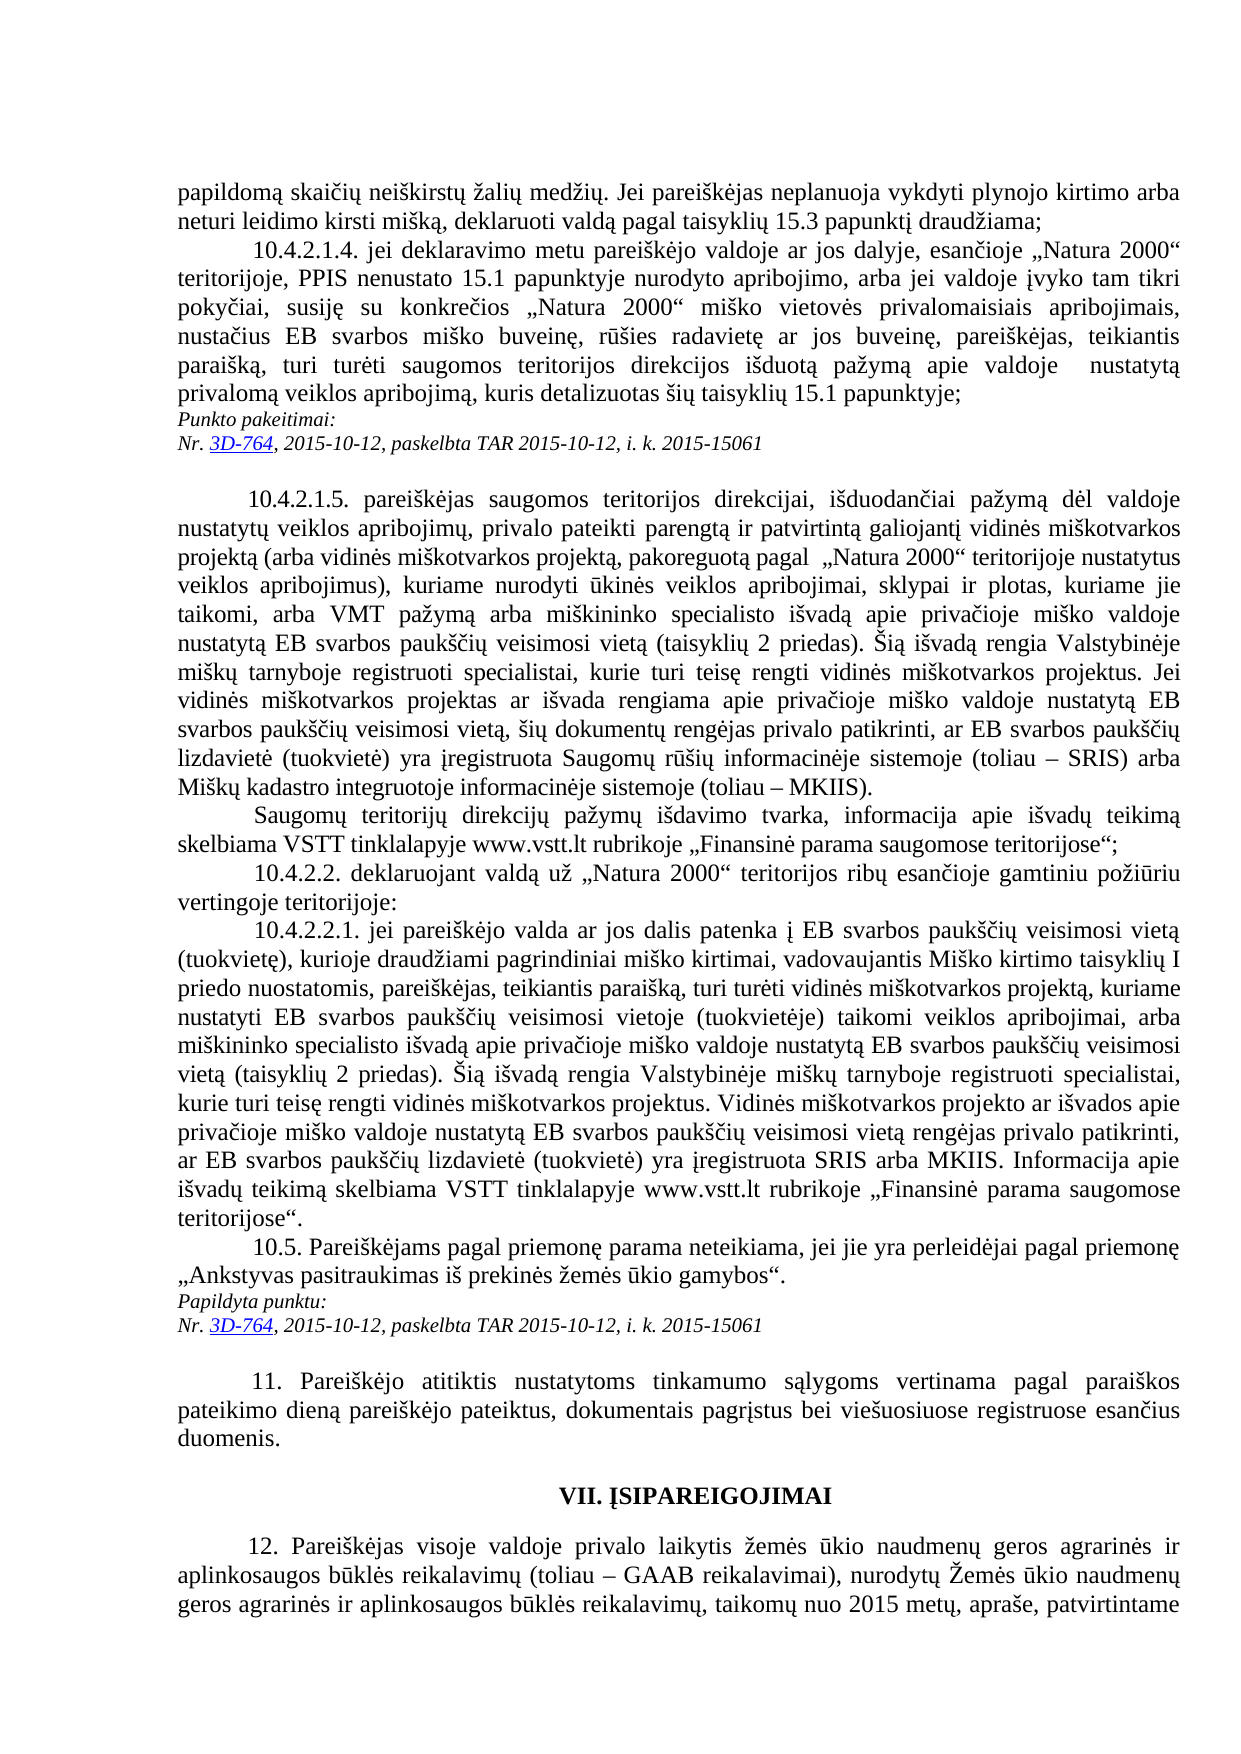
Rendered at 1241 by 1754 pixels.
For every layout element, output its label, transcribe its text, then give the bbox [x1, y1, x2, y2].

text Saugomų teritorijų direkcijų pažymų išdavimo tvarka, informacija apie išvadų teikimą skelbiama VSTT tinklalapyje www.vstt.lt rubrikoje „Finansinė parama saugomose teritorijose“; [177, 800, 1181, 858]
text 10.4.2.2. deklaruojant valdą už „Natura 2000“ teritorijos ribų esančioje gamtiniu požiūriu vertingoje teritorijoje: [177, 858, 1181, 915]
text 10.4.2.1.5. pareiškėjas saugomos teritorijos direkcijai, išduodančiai pažymą dėl valdoje nustatytų veiklos apribojimų, privalo pateikti parengtą ir patvirtintą galiojantį vidinės miškotvarkos projektą (arba vidinės miškotvarkos projektą, pakoreguotą pagal „Natura 2000“ teritorijoje nustatytus veiklos apribojimus), kuriame nurodyti ūkinės veiklos apribojimai, sklypai ir plotas, kuriame jie taikomi, arba VMT pažymą arba miškininko specialisto išvadą apie privačioje miško valdoje nustatytą EB svarbos paukščių veisimosi vietą (taisyklių 2 priedas). Šią išvadą rengia Valstybinėje miškų tarnyboje registruoti specialistai, kurie turi teisę rengti vidinės miškotvarkos projektus. Jei vidinės miškotvarkos projektas ar išvada rengiama apie privačioje miško valdoje nustatytą EB svarbos paukščių veisimosi vietą, šių dokumentų rengėjas privalo patikrinti, ar EB svarbos paukščių lizdavietė (tuokvietė) yra įregistruota Saugomų rūšių informacinėje sistemoje (toliau – SRIS) arba Miškų kadastro integruotoje informacinėje sistemoje (toliau – MKIIS). [177, 484, 1181, 800]
text 12. Pareiškėjas visoje valdoje privalo laikytis žemės ūkio naudmenų geros agrarinės ir aplinkosaugos būklės reikalavimų (toliau – GAAB reikalavimai), nurodytų Žemės ūkio naudmenų geros agrarinės ir aplinkosaugos būklės reikalavimų, taikomų nuo 2015 metų, apraše, patvirtintame [177, 1531, 1181, 1617]
text papildomą skaičių neiškirstų žalių medžių. Jei pareiškėjas neplanuoja vykdyti plynojo kirtimo arba neturi leidimo kirsti mišką, deklaruoti valdą pagal taisyklių 15.3 papunktį draudžiama; [177, 177, 1181, 235]
text Punkto pakeitimai: [177, 407, 1181, 431]
text Nr. 3D-764, 2015-10-12, paskelbta TAR 2015-10-12, i. k. 2015-15061 [177, 431, 1181, 455]
text 10.4.2.2.1. jei pareiškėjo valda ar jos dalis patenka į EB svarbos paukščių veisimosi vietą (tuokvietę), kurioje draudžiami pagrindiniai miško kirtimai, vadovaujantis Miško kirtimo taisyklių I priedo nuostatomis, pareiškėjas, teikiantis paraišką, turi turėti vidinės miškotvarkos projektą, kuriame nustatyti EB svarbos paukščių veisimosi vietoje (tuokvietėje) taikomi veiklos apribojimai, arba miškininko specialisto išvadą apie privačioje miško valdoje nustatytą EB svarbos paukščių veisimosi vietą (taisyklių 2 priedas). Šią išvadą rengia Valstybinėje miškų tarnyboje registruoti specialistai, kurie turi teisę rengti vidinės miškotvarkos projektus. Vidinės miškotvarkos projekto ar išvados apie privačioje miško valdoje nustatytą EB svarbos paukščių veisimosi vietą rengėjas privalo patikrinti, ar EB svarbos paukščių lizdavietė (tuokvietė) yra įregistruota SRIS arba MKIIS. Informacija apie išvadų teikimą skelbiama VSTT tinklalapyje www.vstt.lt rubrikoje „Finansinė parama saugomose teritorijose“. [177, 915, 1181, 1232]
text 11. Pareiškėjo atitiktis nustatytoms tinkamumo sąlygoms vertinama pagal paraiškos pateikimo dieną pareiškėjo pateiktus, dokumentais pagrįstus bei viešuosiuose registruose esančius duomenis. [177, 1366, 1181, 1452]
text 10.4.2.1.4. jei deklaravimo metu pareiškėjo valdoje ar jos dalyje, esančioje „Natura 2000“ teritorijoje, PPIS nenustato 15.1 papunktyje nurodyto apribojimo, arba jei valdoje įvyko tam tikri pokyčiai, susiję su konkrečios „Natura 2000“ miško vietovės privalomaisiais apribojimais, nustačius EB svarbos miško buveinę, rūšies radavietę ar jos buveinę, pareiškėjas, teikiantis paraišką, turi turėti saugomos teritorijos direkcijos išduotą pažymą apie valdoje nustatytą privalomą veiklos apribojimą, kuris detalizuotas šių taisyklių 15.1 papunktyje; [177, 235, 1181, 407]
text Nr. 3D-764, 2015-10-12, paskelbta TAR 2015-10-12, i. k. 2015-15061 [177, 1313, 1181, 1337]
text Papildyta punktu: [177, 1289, 1181, 1313]
text VII. ĮSIPAREIGOJIMAI [177, 1481, 1181, 1510]
text 10.5. Pareiškėjams pagal priemonę parama neteikiama, jei jie yra perleidėjai pagal priemonę „Ankstyvas pasitraukimas iš prekinės žemės ūkio gamybos“. [177, 1232, 1181, 1289]
